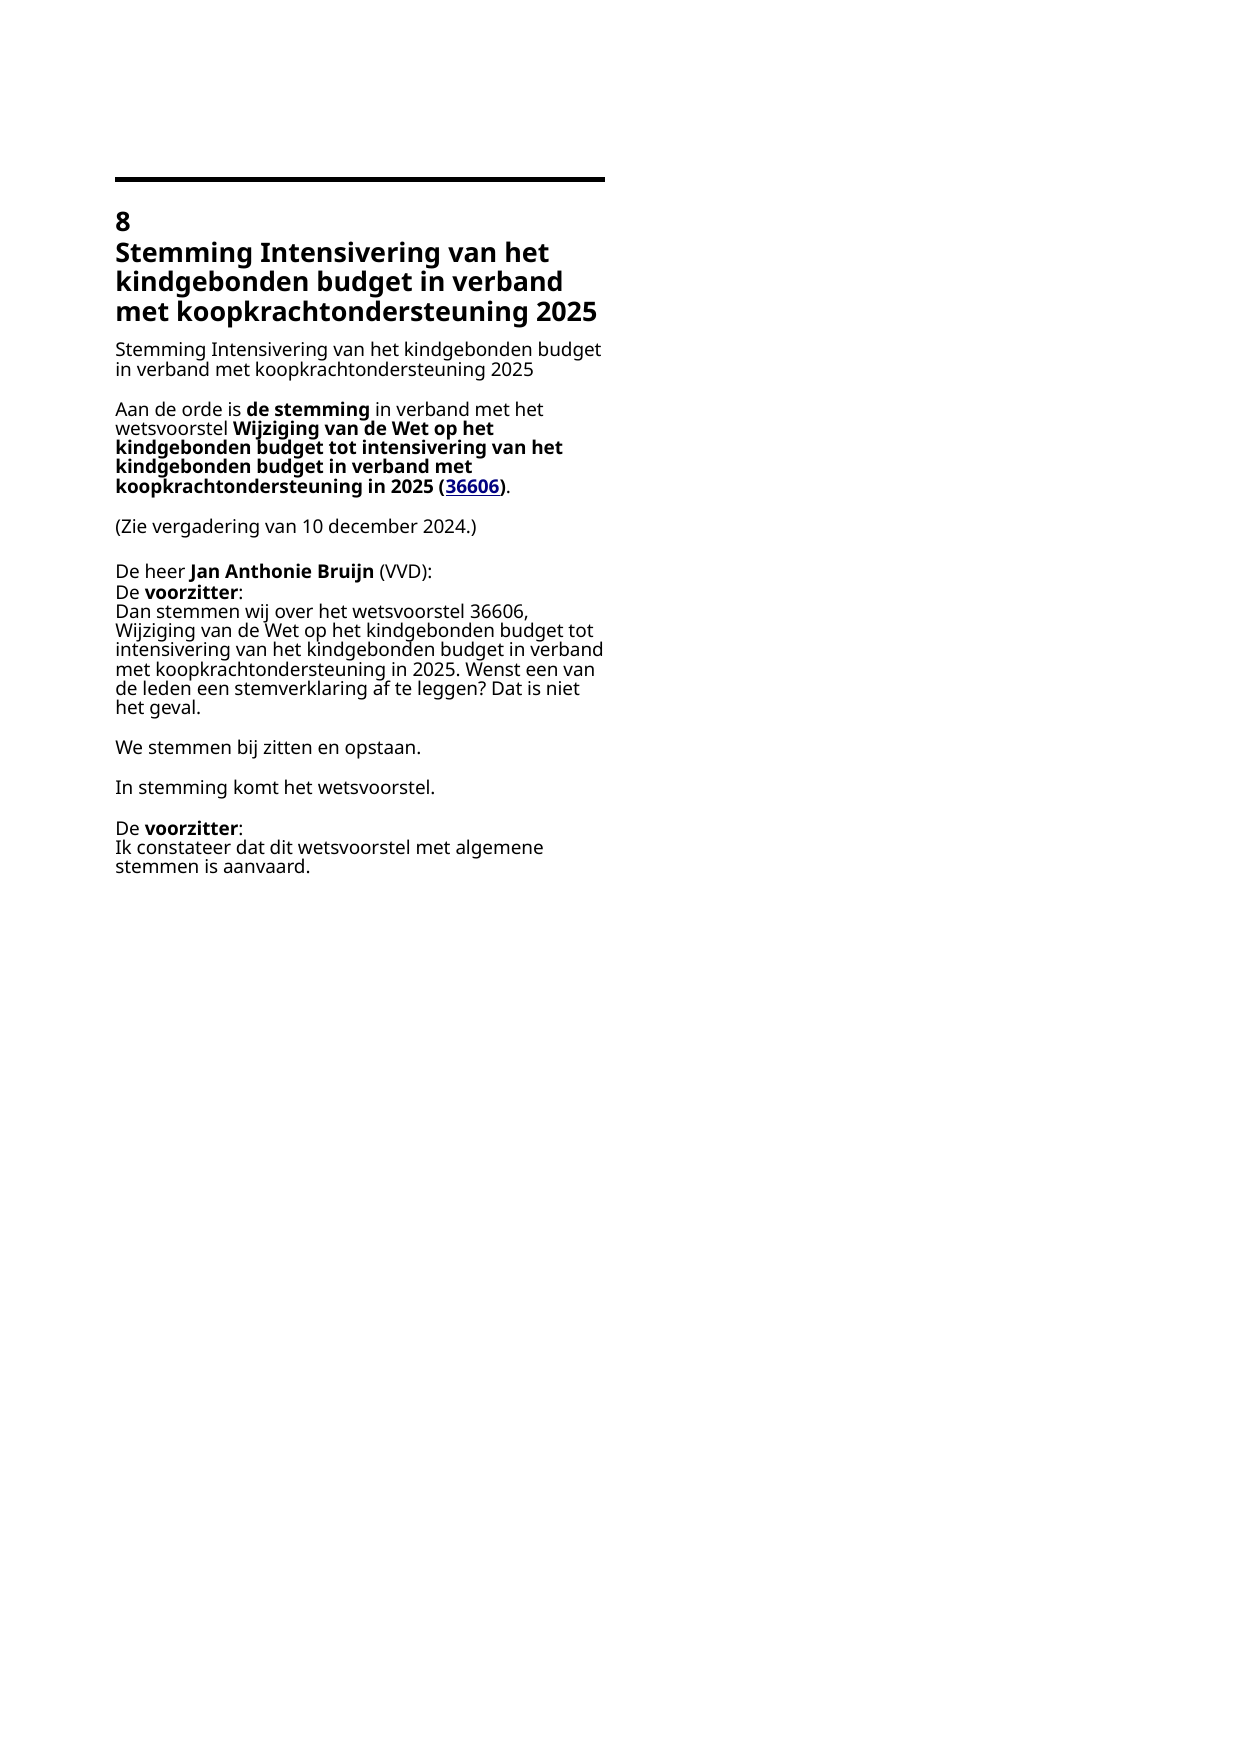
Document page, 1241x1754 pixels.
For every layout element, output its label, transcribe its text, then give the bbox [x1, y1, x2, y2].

text Aan de orde is de stemming in verband met het wetsvoorstel Wijziging van de Wet op het kindgebonden budget tot intensivering van het kindgebonden budget in verband met koopkrachtondersteuning in 2025 (36606). [115, 401, 605, 497]
text Ik constateer dat dit wetsvoorstel met algemene stemmen is aanvaard. [115, 839, 605, 877]
text 8 [115, 203, 605, 239]
text Dan stemmen wij over het wetsvoorstel 36606, Wijziging van de Wet op het kindgebonden budget tot intensivering van het kindgebonden budget in verband met koopkrachtondersteuning in 2025. Wenst een van de leden een stemverklaring af te leggen? Dat is niet het geval. [115, 603, 605, 718]
text Stemming Intensivering van het kindgebonden budget in verband met koopkrachtondersteuning 2025 [115, 341, 605, 380]
text De voorzitter: [115, 819, 605, 839]
text (Zie vergadering van 10 december 2024.) [115, 518, 605, 537]
text We stemmen bij zitten en opstaan. [115, 739, 605, 758]
text Stemming Intensivering van het kindgebonden budget in verband met koopkrachtondersteuning 2025 [115, 239, 605, 341]
text De voorzitter: [115, 584, 605, 603]
text In stemming komt het wetsvoorstel. [115, 779, 605, 799]
text De heer Jan Anthonie Bruijn (VVD): [115, 558, 605, 584]
